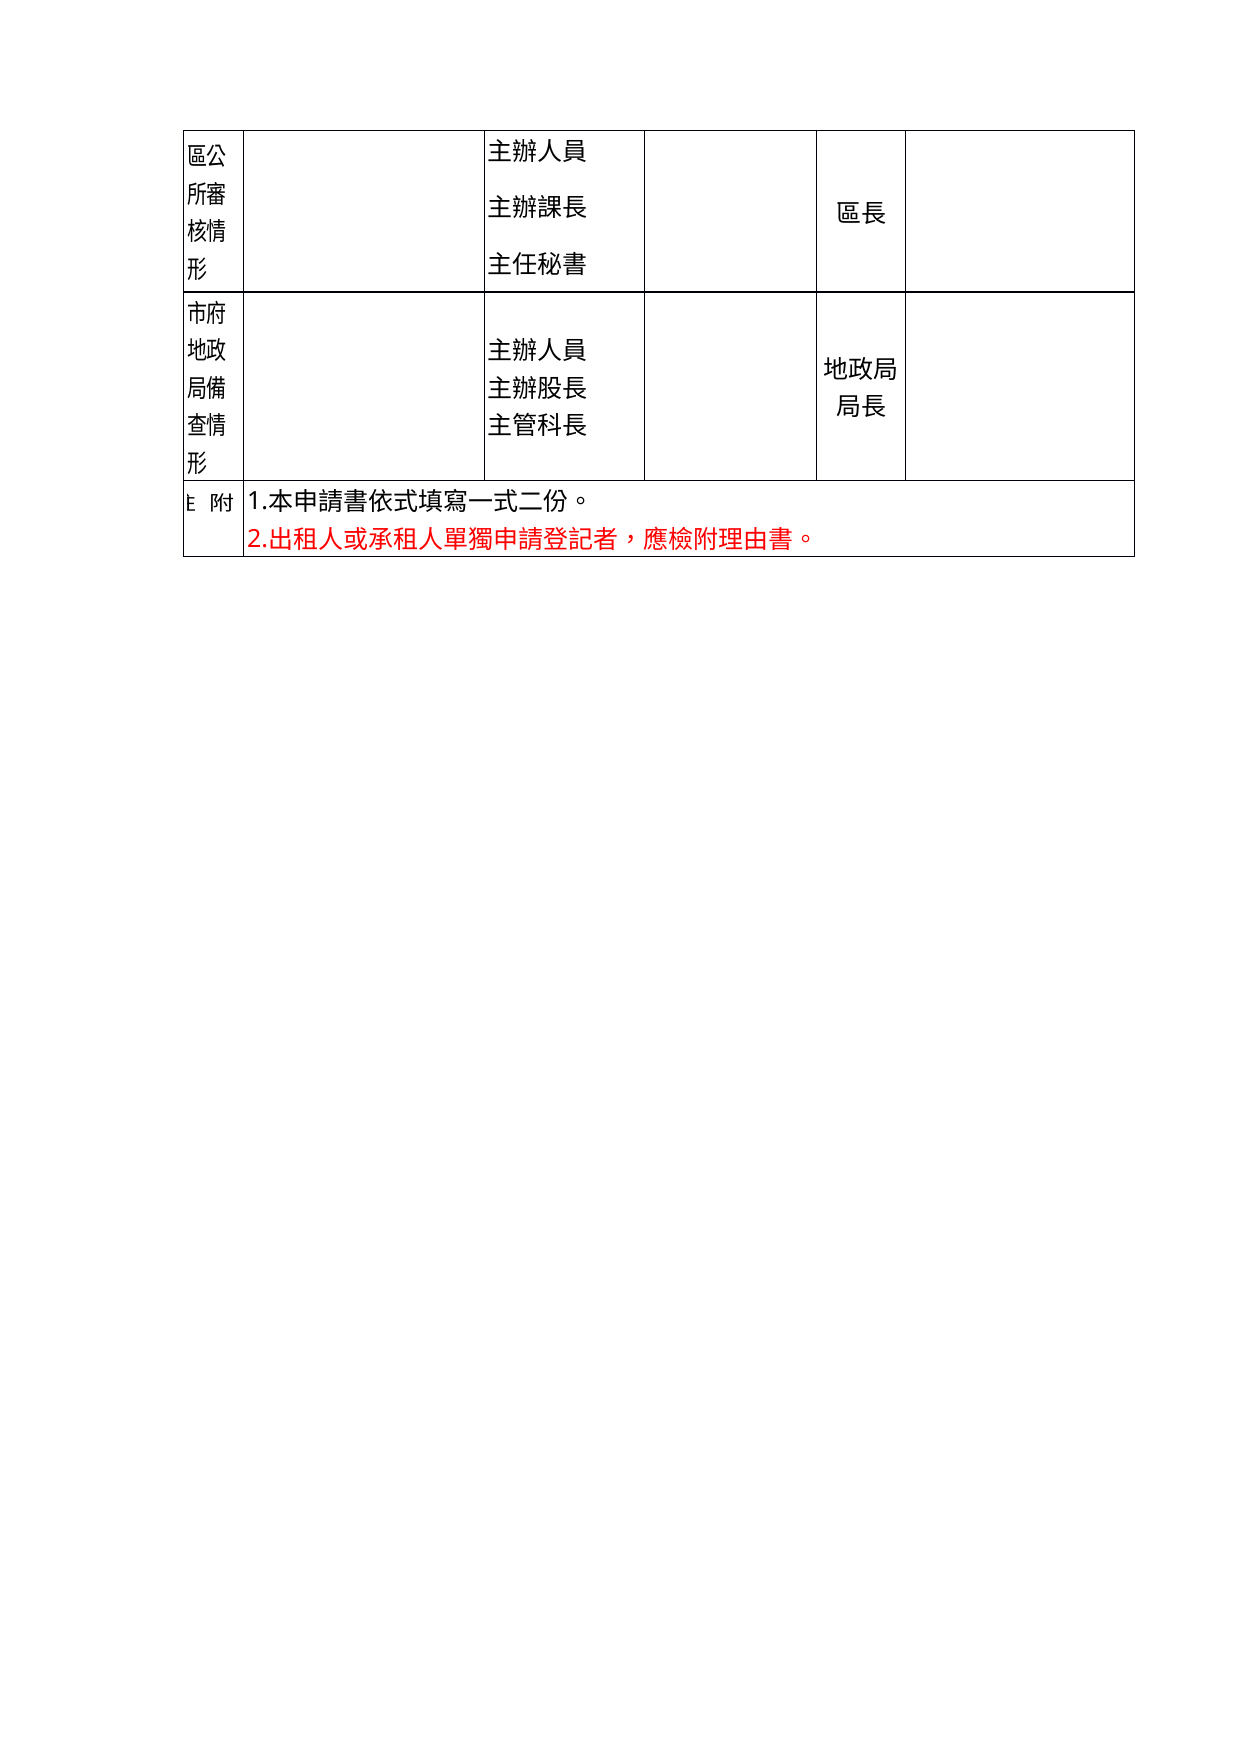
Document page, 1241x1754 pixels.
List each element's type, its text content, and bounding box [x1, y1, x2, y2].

table_cell [645, 293, 816, 480]
table_cell [244, 293, 484, 480]
table_cell 區公所審核情形 [184, 131, 243, 291]
table_cell [645, 131, 816, 291]
table_cell 地政局局長 [817, 293, 905, 480]
table_cell 主辦人員 主辦股長 主管科長 [485, 293, 644, 480]
table_cell 附註： [184, 481, 243, 556]
table_cell 區長 [817, 131, 905, 291]
table_cell 市府地政局備查情形 [184, 293, 243, 480]
table_cell 1.本申請書依式填寫一式二份。 2.出租人或承租人單獨申請登記者，應檢附理由書。 [244, 481, 1134, 556]
table_cell 主辦人員 主辦課長 主任秘書 [485, 131, 644, 291]
table_cell [244, 131, 484, 291]
table_cell [906, 293, 1134, 480]
table_cell [906, 131, 1134, 291]
